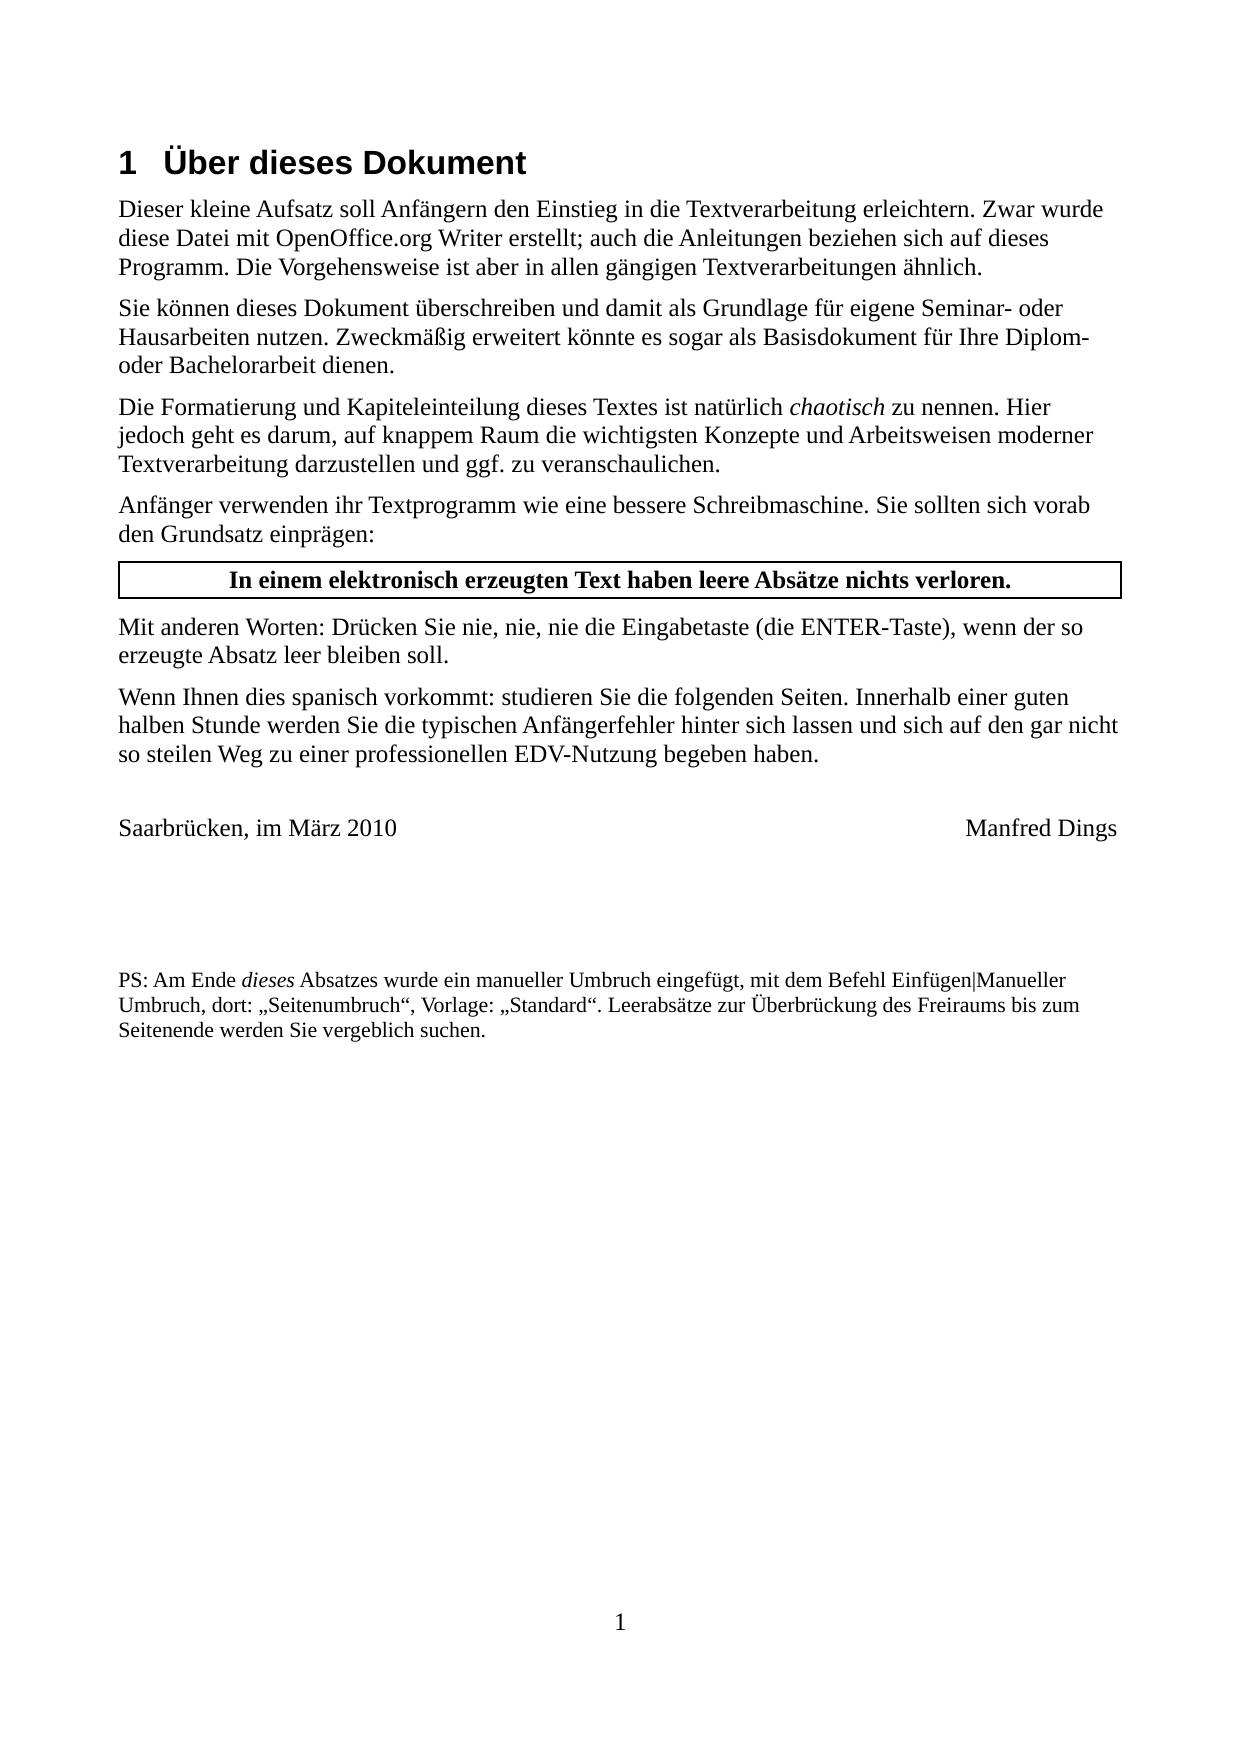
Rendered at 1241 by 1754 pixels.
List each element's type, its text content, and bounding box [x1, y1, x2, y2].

text PS: Am Ende dieses Absatzes wurde ein manueller Umbruch eingefügt, mit dem Befehl Einfügen|Manueller Umbruch, dort: „Seitenumbruch“, Vorlage: „Standard“. Leerabsätze zur Überbrückung des Freiraums bis zum Seitenende werden Sie vergeblich suchen. [118, 967, 1122, 1042]
text Sie können dieses Dokument überschreiben und damit als Grundlage für eigene Seminar- oder Hausarbeiten nutzen. Zweckmäßig erweitert könnte es sogar als Basisdokument für Ihre Diplom- oder Bachelorarbeit dienen. [118, 293, 1122, 379]
text Die Formatierung und Kapiteleinteilung dieses Textes ist natürlich chaotisch zu nennen. Hier jedoch geht es darum, auf knappem Raum die wichtigsten Konzepte und Arbeitsweisen moderner Textverarbeitung darzustellen und ggf. zu veranschaulichen. [118, 392, 1122, 478]
text Dieser kleine Aufsatz soll Anfängern den Einstieg in die Textverarbeitung erleichtern. Zwar wurde diese Datei mit OpenOffice.org Writer erstellt; auch die Anleitungen beziehen sich auf dieses Programm. Die Vorgehensweise ist aber in allen gängigen Textverarbeitungen ähnlich. [118, 194, 1122, 281]
text Anfänger verwenden ihr Textprogramm wie eine bessere Schreibmaschine. Sie sollten sich vorab den Grundsatz einprägen: [118, 491, 1122, 548]
text In einem elektronisch erzeugten Text haben leere Absätze nichts verloren. [120, 563, 1120, 597]
text Wenn Ihnen dies spanisch vorkommt: studieren Sie die folgenden Seiten. Innerhalb einer guten halben Stunde werden Sie die typischen Anfängerfehler hinter sich lassen und sich auf den gar nicht so steilen Weg zu einer professionellen EDV-Nutzung begeben haben. [118, 682, 1122, 768]
text Mit anderen Worten: Drücken Sie nie, nie, nie die Eingabetaste (die ENTER-Taste), wenn der so erzeugte Absatz leer bleiben soll. [118, 612, 1122, 669]
subtitle Über dieses Dokument [118, 143, 1122, 182]
text Saarbrücken, im März 2010 Manfred Dings [118, 813, 1122, 842]
